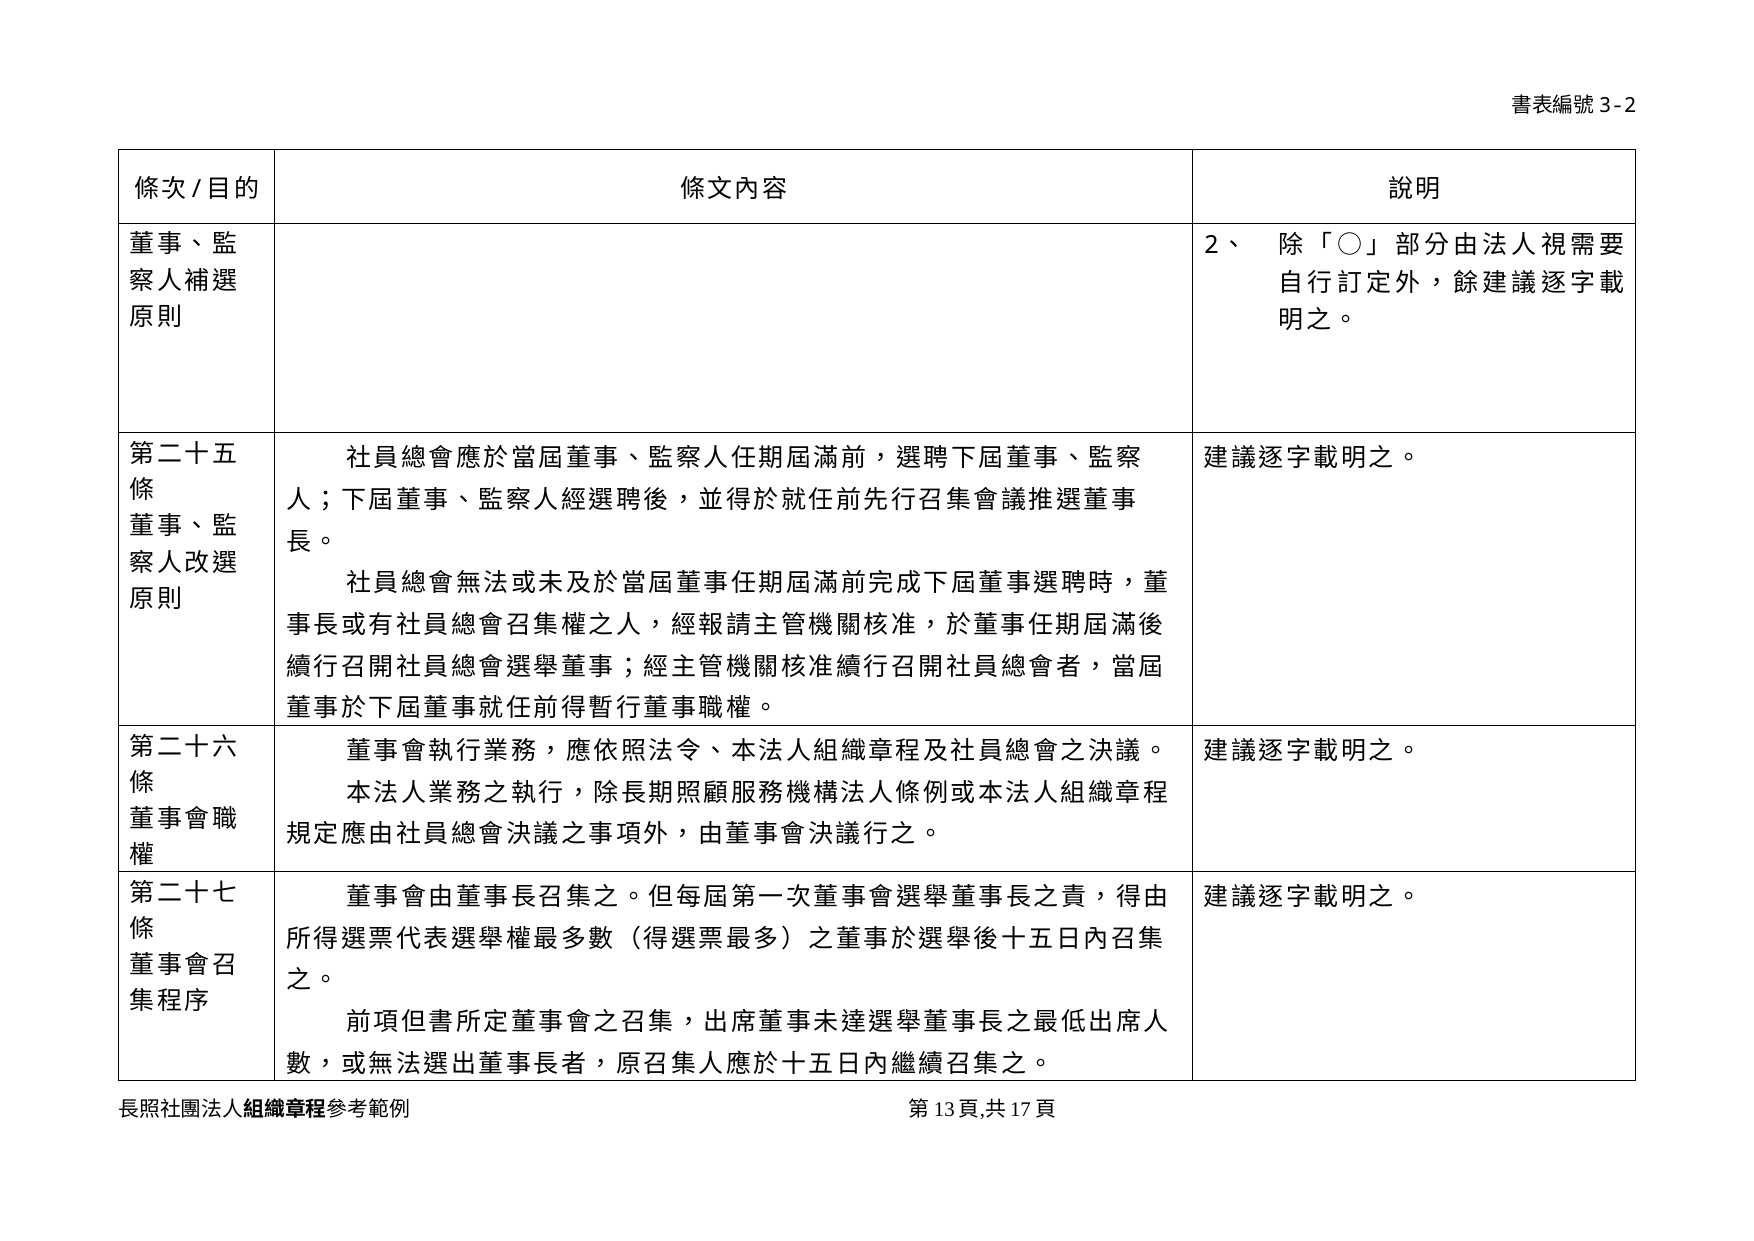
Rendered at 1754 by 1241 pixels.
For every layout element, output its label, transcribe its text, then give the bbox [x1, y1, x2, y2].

table_header 條次/目的 [119, 150, 274, 223]
table_cell 第二十五條 董事、監察人改選原則 [119, 433, 274, 725]
table_cell 建議逐字載明之。 [1193, 433, 1635, 725]
table_cell 建議逐字載明之。 [1193, 726, 1635, 871]
table_cell 建議逐字載明之。 [1193, 872, 1635, 1080]
table_cell 董事會執行業務，應依照法令、本法人組織章程及社員總會之決議。 本法人業務之執行，除長期照顧服務機構法人條例或本法人組織章程規定應由社員總會決議之事項外，由董事會決議行之。 [275, 726, 1192, 871]
table_cell 第二十七條 董事會召集程序 [119, 872, 274, 1080]
table_cell [275, 224, 1192, 432]
table_cell 第二十六條 董事會職權 [119, 726, 274, 871]
table_cell 依據本條例第35條第1項規定訂定之。 除「○」部分由法人視需要自行訂定外，餘建議逐字載明之。 [1193, 224, 1635, 432]
table_cell 社員總會應於當屆董事、監察人任期屆滿前，選聘下屆董事、監察人；下屆董事、監察人經選聘後，並得於就任前先行召集會議推選董事長。 社員總會無法或未及於當屆董事任期屆滿前完成下屆董事選聘時，董事長或有社員總會召集權之人，經報請主管機關核准，於董事任期屆滿後續行召開社員總會選舉董事；經主管機關核准續行召開社員總會者，當屆董事於下屆董事就任前得暫行董事職權。 [275, 433, 1192, 725]
table_cell 董事、監察人補選原則 [119, 224, 274, 432]
table_header 說明 [1193, 150, 1635, 223]
table_header 條文內容 [275, 150, 1192, 223]
table_cell 董事會由董事長召集之。但每屆第一次董事會選舉董事長之責，得由所得選票代表選舉權最多數（得選票最多）之董事於選舉後十五日內召集之。 前項但書所定董事會之召集，出席董事未達選舉董事長之最低出席人數，或無法選出董事長者，原召集人應於十五日內繼續召集之。 [275, 872, 1192, 1080]
